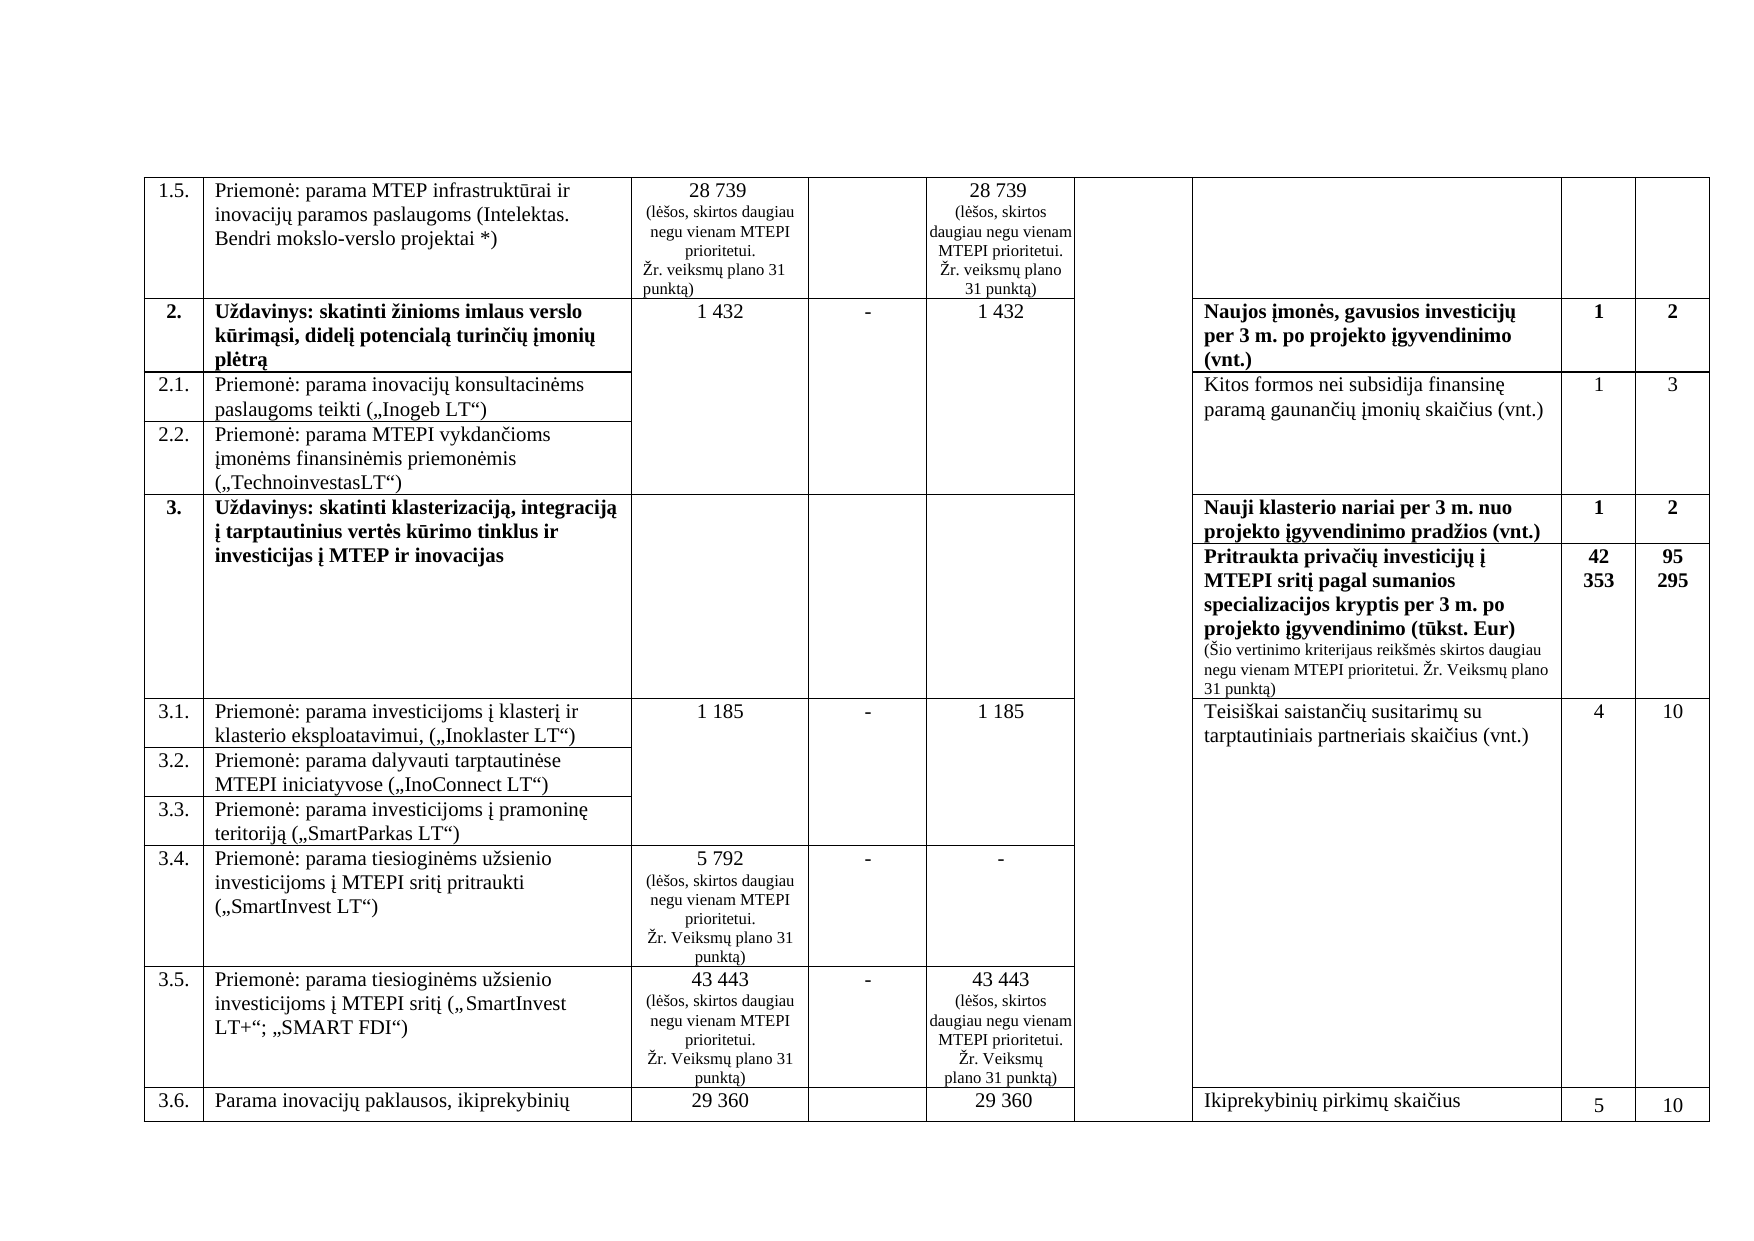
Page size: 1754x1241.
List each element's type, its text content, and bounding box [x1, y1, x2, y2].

table_cell 2 [1636, 495, 1709, 543]
table_cell [1636, 178, 1709, 298]
table_cell Naujos įmonės, gavusios investicijų per 3 m. po projekto įgyvendinimo (vnt.) [1193, 299, 1561, 371]
table_cell Nauji klasterio nariai per 3 m. nuo projekto įgyvendinimo pradžios (vnt.) [1193, 495, 1561, 543]
table_cell 4 [1562, 699, 1635, 1087]
table_cell [809, 1088, 926, 1121]
table_cell Pritraukta privačių investicijų į MTEPI sritį pagal sumanios specializacijos kryptis per 3 m. po projekto įgyvendinimo (tūkst. Eur) (Šio vertinimo kriterijaus reikšmės skirtos daugiau negu vienam MTEPI prioritetui. Žr. Veiksmų plano 31 punktą) [1193, 544, 1561, 698]
table_cell [809, 495, 926, 698]
table_cell [1562, 178, 1635, 298]
table_cell [1075, 178, 1192, 1121]
table_cell 3.6. [145, 1088, 203, 1121]
table_cell 1 [1562, 299, 1635, 371]
table_cell 43 443 (lėšos, skirtos daugiau negu vienam MTEPI prioritetui. Žr. Veiksmų plano 31 punktą) [927, 967, 1074, 1087]
table_cell Priemonė: parama investicijoms į klasterį ir klasterio eksploatavimui, („Inoklaster LT“) [204, 699, 631, 747]
table_cell 28 739 (lėšos, skirtos daugiau negu vienam MTEPI prioritetui. Žr. veiksmų plano 31 punktą) [927, 178, 1074, 298]
table_cell 1 [1562, 495, 1635, 543]
table_cell 29 360 [632, 1088, 808, 1121]
table_cell 3.1. [145, 699, 203, 747]
table_cell [927, 495, 1074, 698]
table_cell 3 [1636, 373, 1709, 494]
table_cell - [809, 299, 926, 494]
table_cell Priemonė: parama inovacijų konsultacinėms paslaugoms teikti („Inogeb LT“) [204, 373, 631, 421]
table_cell 1 [1562, 373, 1635, 494]
table_cell - [927, 846, 1074, 966]
table_cell 42 353 [1562, 544, 1635, 698]
table_cell 43 443 (lėšos, skirtos daugiau negu vienam MTEPI prioritetui. Žr. Veiksmų plano 31 punktą) [632, 967, 808, 1087]
table_cell 5 [1562, 1088, 1635, 1121]
table_cell Priemonė: parama investicijoms į pramoninę teritoriją („SmartParkas LT“) [204, 797, 631, 845]
table_cell 2 [1636, 299, 1709, 371]
table_cell Teisiškai saistančių susitarimų su tarptautiniais partneriais skaičius (vnt.) [1193, 699, 1561, 1087]
table_cell 1 432 [927, 299, 1074, 494]
table_cell 28 739 (lėšos, skirtos daugiau negu vienam MTEPI prioritetui. Žr. veiksmų plano 31 punktą) [632, 178, 808, 298]
table_cell - [809, 846, 926, 966]
table_cell Kitos formos nei subsidija finansinę paramą gaunančių įmonių skaičius (vnt.) [1193, 373, 1561, 494]
table_cell - [809, 967, 926, 1087]
table_cell 10 [1636, 1088, 1709, 1121]
table_cell 2. [145, 299, 203, 371]
table_cell 3.5. [145, 967, 203, 1087]
table_cell 3.4. [145, 846, 203, 966]
table_cell - [809, 699, 926, 845]
table_cell Priemonė: parama MTEP infrastruktūrai ir inovacijų paramos paslaugoms (Intelektas. Bendri mokslo-verslo projektai *) [204, 178, 631, 298]
table_cell Priemonė: parama MTEPI vykdančioms įmonėms finansinėmis priemonėmis („TechnoinvestasLT“) [204, 422, 631, 494]
table_cell Ikiprekybinių pirkimų skaičius [1193, 1088, 1561, 1121]
table_cell 3. [145, 495, 203, 698]
table_cell 29 360 [927, 1088, 1074, 1121]
table_cell [809, 178, 926, 298]
table_cell [632, 495, 808, 698]
table_cell 5 792 (lėšos, skirtos daugiau negu vienam MTEPI prioritetui. Žr. Veiksmų plano 31 punktą) [632, 846, 808, 966]
table_cell 2.2. [145, 422, 203, 494]
table_cell Uždavinys: skatinti žinioms imlaus verslo kūrimąsi, didelį potencialą turinčių įmonių plėtrą [204, 299, 631, 371]
table_cell 1 185 [632, 699, 808, 845]
table_cell Priemonė: parama tiesioginėms užsienio investicijoms į MTEPI sritį („SmartInvest LT+“; „SMART FDI“) [204, 967, 631, 1087]
table_cell 3.3. [145, 797, 203, 845]
table_cell 1 185 [927, 699, 1074, 845]
table_cell Parama inovacijų paklausos, ikiprekybinių [204, 1088, 631, 1121]
table_cell 1.5. [145, 178, 203, 298]
table_cell [1193, 178, 1561, 298]
table_cell Uždavinys: skatinti klasterizaciją, integraciją į tarptautinius vertės kūrimo tinklus ir investicijas į MTEP ir inovacijas [204, 495, 631, 698]
table_cell Priemonė: parama dalyvauti tarptautinėse MTEPI iniciatyvose („InoConnect LT“) [204, 748, 631, 796]
table_cell Priemonė: parama tiesioginėms užsienio investicijoms į MTEPI sritį pritraukti („SmartInvest LT“) [204, 846, 631, 966]
table_cell 1 432 [632, 299, 808, 494]
table_cell 10 [1636, 699, 1709, 1087]
table_cell 3.2. [145, 748, 203, 796]
table_cell 95 295 [1636, 544, 1709, 698]
table_cell 2.1. [145, 373, 203, 421]
